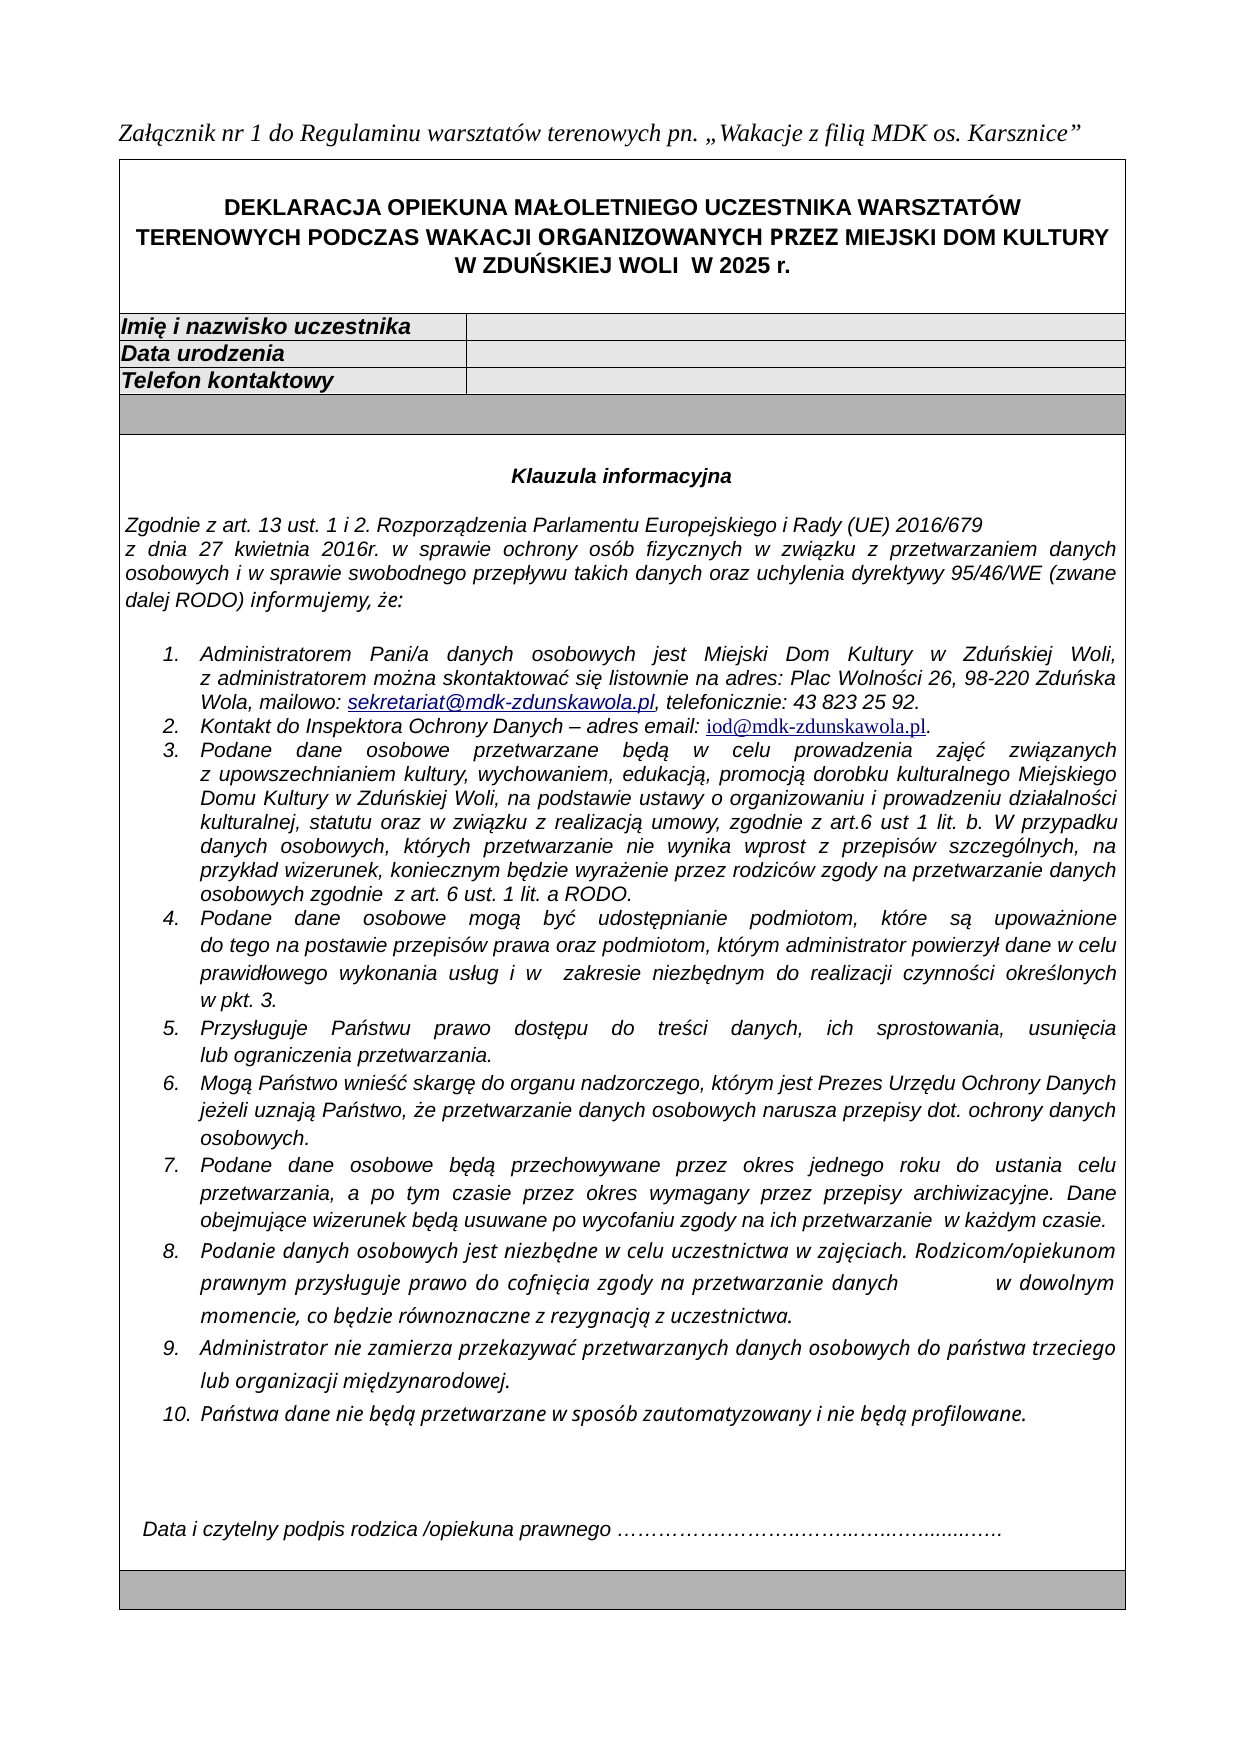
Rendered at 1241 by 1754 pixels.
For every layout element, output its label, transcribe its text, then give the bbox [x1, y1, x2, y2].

table_cell [467, 341, 1125, 367]
table_cell [467, 314, 1125, 340]
table_cell [467, 368, 1125, 393]
table_cell [120, 395, 1125, 434]
table_cell Data urodzenia [120, 341, 466, 367]
text Załącznik nr 1 do Regulaminu warsztatów terenowych pn. „Wakacje z filią MDK os. Karsznice” [118, 118, 1122, 147]
table_cell Klauzula informacyjna Zgodnie z art. 13 ust. 1 i 2. Rozporządzenia Parlamentu Europejskiego i Rady (UE) 2016/679 z dnia 27 kwietnia 2016r. w sprawie ochrony osób fizycznych w związku z przetwarzaniem danych osobowych i w sprawie swobodnego przepływu takich danych oraz uchylenia dyrektywy 95/46/WE (zwane dalej RODO) informujemy, że: Administratorem Pani/a danych osobowych jest Miejski Dom Kultury w Zduńskiej Woli, z administratorem można skontaktować się listownie na adres: Plac Wolności 26, 98-220 Zduńska Wola, mailowo: sekretariat@mdk-zdunskawola.pl, telefonicznie: 43 823 25 92. Kontakt do Inspektora Ochrony Danych – adres email: iod@mdk-zdunskawola.pl. Podane dane osobowe przetwarzane będą w celu prowadzenia zajęć związanych z upowszechnianiem kultury, wychowaniem, edukacją, promocją dorobku kulturalnego Miejskiego Domu Kultury w Zduńskiej Woli, na podstawie ustawy o organizowaniu i prowadzeniu działalności kulturalnej, statutu oraz w związku z realizacją umowy, zgodnie z art.6 ust 1 lit. b. W przypadku danych osobowych, których przetwarzanie nie wynika wprost z przepisów szczególnych, na przykład wizerunek, koniecznym będzie wyrażenie przez rodziców zgody na przetwarzanie danych osobowych zgodnie z art. 6 ust. 1 lit. a RODO. Podane dane osobowe mogą być udostępnianie podmiotom, które są upoważnione do tego na postawie przepisów prawa oraz podmiotom, którym administrator powierzył dane w celu prawidłowego wykonania usług i w zakresie niezbędnym do realizacji czynności określonych w pkt. 3. Przysługuje Państwu prawo dostępu do treści danych, ich sprostowania, usunięcia lub ograniczenia przetwarzania. Mogą Państwo wnieść skargę do organu nadzorczego, którym jest Prezes Urzędu Ochrony Danych jeżeli uznają Państwo, że przetwarzanie danych osobowych narusza przepisy dot. ochrony danych osobowych. Podane dane osobowe będą przechowywane przez okres jednego roku do ustania celu przetwarzania, a po tym czasie przez okres wymagany przez przepisy archiwizacyjne. Dane obejmujące wizerunek będą usuwane po wycofaniu zgody na ich przetwarzanie w każdym czasie. Podanie danych osobowych jest niezbędne w celu uczestnictwa w zajęciach. Rodzicom/opiekunom prawnym przysługuje prawo do cofnięcia zgody na przetwarzanie danych w dowolnym momencie, co będzie równoznaczne z rezygnacją z uczestnictwa. Administrator nie zamierza przekazywać przetwarzanych danych osobowych do państwa trzeciego lub organizacji międzynarodowej. Państwa dane nie będą przetwarzane w sposób zautomatyzowany i nie będą profilowane. Data i czytelny podpis rodzica /opiekuna prawnego …………….………..……...…...….........….. [120, 435, 1125, 1570]
table_header DEKLARACJA OPIEKUNA MAŁOLETNIEGO UCZESTNIKA WARSZTATÓW TERENOWYCH PODCZAS WAKACJI ORGANIZOWANYCH PRZEZ MIEJSKI DOM KULTURY W ZDUŃSKIEJ WOLI W 2025 r. [120, 160, 1125, 313]
table_cell Imię i nazwisko uczestnika [120, 314, 466, 340]
table_cell [120, 1571, 1125, 1609]
table_cell Telefon kontaktowy [120, 368, 466, 393]
